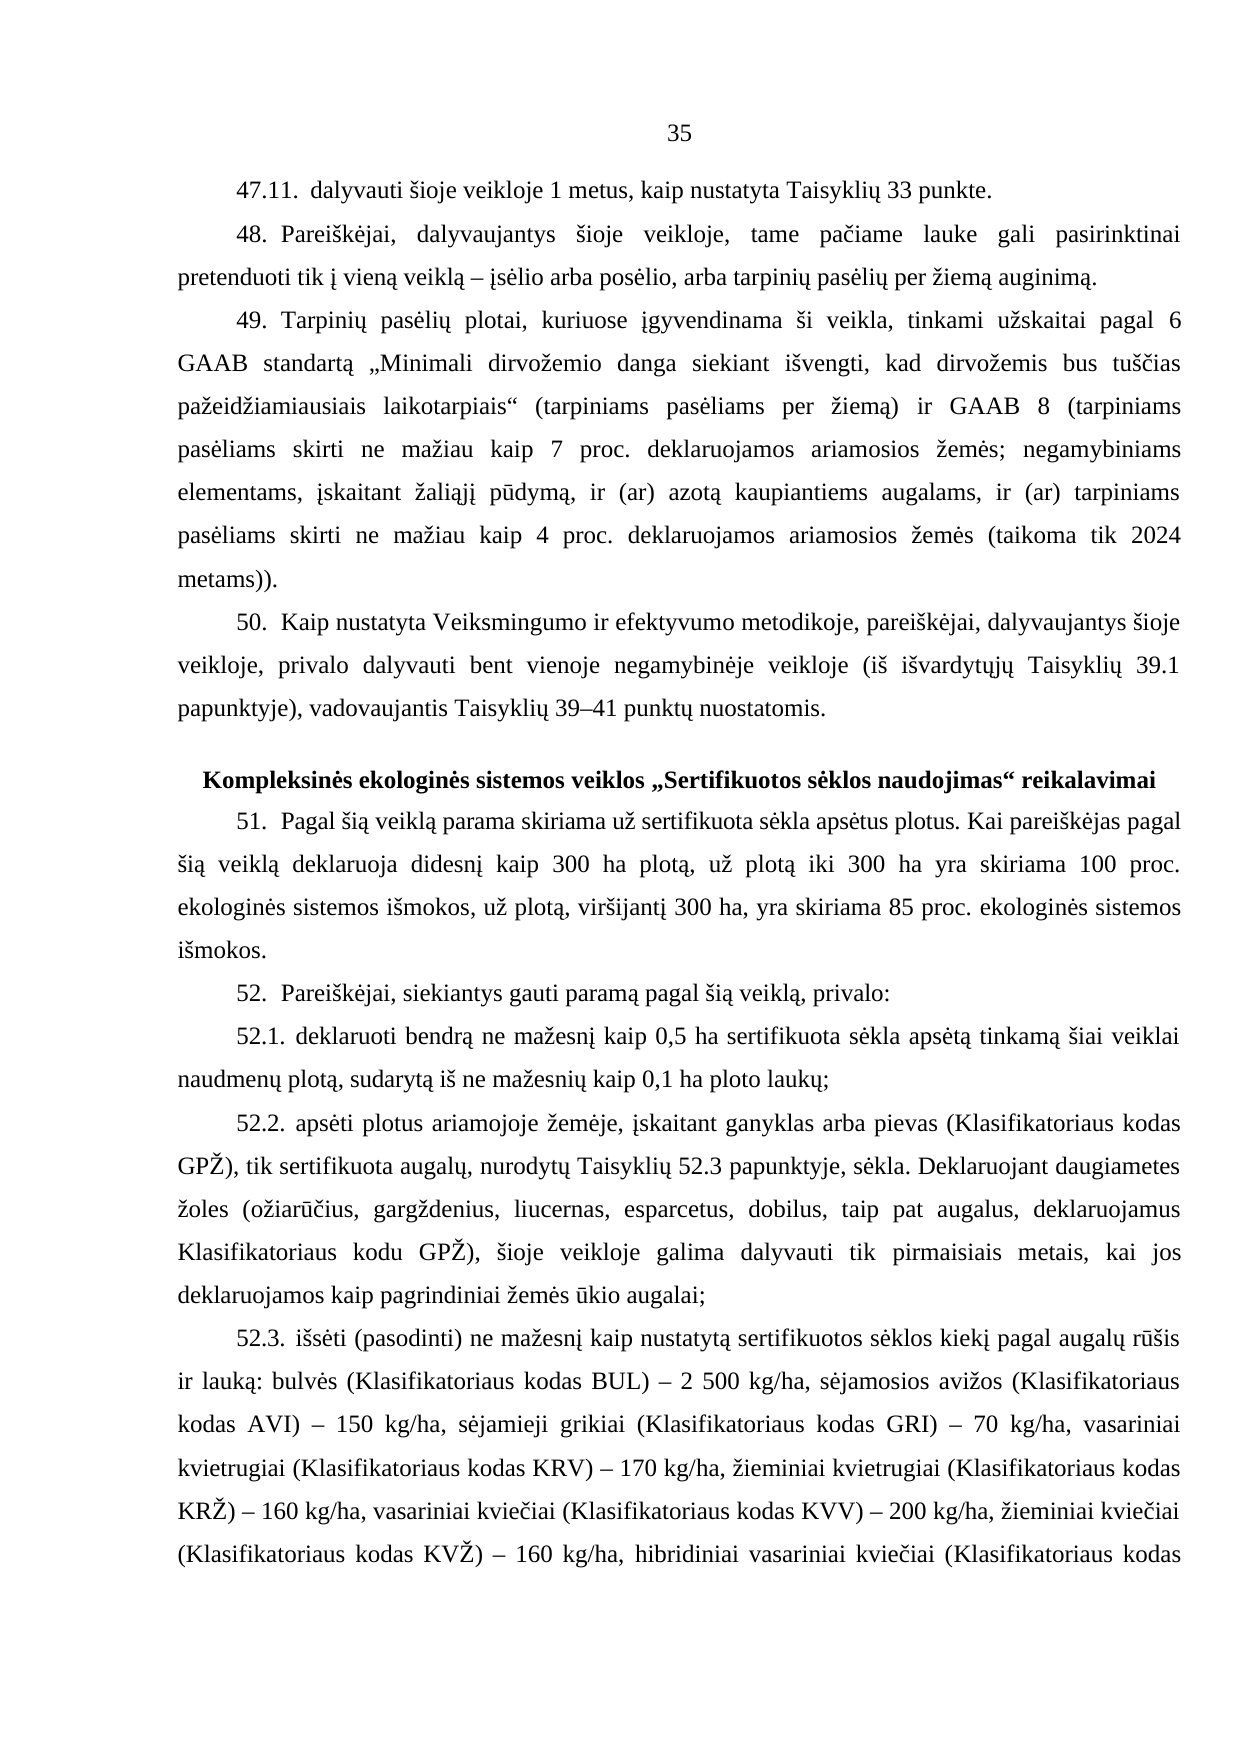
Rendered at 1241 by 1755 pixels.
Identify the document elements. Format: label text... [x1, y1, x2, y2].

text 49. Tarpinių pasėlių plotai, kuriuose įgyvendinama ši veikla, tinkami užskaitai pagal 6 GAAB standartą „Minimali dirvožemio danga siekiant išvengti, kad dirvožemis bus tuščias pažeidžiamiausiais laikotarpiais“ (tarpiniams pasėliams per žiemą) ir GAAB 8 (tarpiniams pasėliams skirti ne mažiau kaip 7 proc. deklaruojamos ariamosios žemės; negamybiniams elementams, įskaitant žaliąjį pūdymą, ir (ar) azotą kaupiantiems augalams, ir (ar) tarpiniams pasėliams skirti ne mažiau kaip 4 proc. deklaruojamos ariamosios žemės (taikoma tik 2024 metams)). [177, 305, 1181, 592]
text 51. Pagal šią veiklą parama skiriama už sertifikuota sėkla apsėtus plotus. Kai pareiškėjas pagal šią veiklą deklaruoja didesnį kaip 300 ha plotą, už plotą iki 300 ha yra skiriama 100 proc. ekologinės sistemos išmokos, už plotą, viršijantį 300 ha, yra skiriama 85 proc. ekologinės sistemos išmokos. [177, 806, 1181, 964]
text 52.3. išsėti (pasodinti) ne mažesnį kaip nustatytą sertifikuotos sėklos kiekį pagal augalų rūšis ir lauką: bulvės (Klasifikatoriaus kodas BUL) – 2 500 kg/ha, sėjamosios avižos (Klasifikatoriaus kodas AVI) – 150 kg/ha, sėjamieji grikiai (Klasifikatoriaus kodas GRI) – 70 kg/ha, vasariniai kvietrugiai (Klasifikatoriaus kodas KRV) – 170 kg/ha, žieminiai kvietrugiai (Klasifikatoriaus kodas KRŽ) – 160 kg/ha, vasariniai kviečiai (Klasifikatoriaus kodas KVV) – 200 kg/ha, žieminiai kviečiai (Klasifikatoriaus kodas KVŽ) – 160 kg/ha, hibridiniai vasariniai kviečiai (Klasifikatoriaus kodas [177, 1323, 1181, 1568]
text 52.1. deklaruoti bendrą ne mažesnį kaip 0,5 ha sertifikuota sėkla apsėtą tinkamą šiai veiklai naudmenų plotą, sudarytą iš ne mažesnių kaip 0,1 ha ploto laukų; [177, 1021, 1181, 1093]
text 50. Kaip nustatyta Veiksmingumo ir efektyvumo metodikoje, pareiškėjai, dalyvaujantys šioje veikloje, privalo dalyvauti bent vienoje negamybinėje veikloje (iš išvardytųjų Taisyklių 39.1 papunktyje), vadovaujantis Taisyklių 39–41 punktų nuostatomis. [177, 607, 1181, 722]
text 52.2. apsėti plotus ariamojoje žemėje, įskaitant ganyklas arba pievas (Klasifikatoriaus kodas GPŽ), tik sertifikuota augalų, nurodytų Taisyklių 52.3 papunktyje, sėkla. Deklaruojant daugiametes žoles (ožiarūčius, gargždenius, liucernas, esparcetus, dobilus, taip pat augalus, deklaruojamus Klasifikatoriaus kodu GPŽ), šioje veikloje galima dalyvauti tik pirmaisiais metais, kai jos deklaruojamos kaip pagrindiniai žemės ūkio augalai; [177, 1108, 1181, 1309]
text 48. Pareiškėjai, dalyvaujantys šioje veikloje, tame pačiame lauke gali pasirinktinai pretenduoti tik į vieną veiklą – įsėlio arba posėlio, arba tarpinių pasėlių per žiemą auginimą. [177, 219, 1181, 291]
text Kompleksinės ekologinės sistemos veiklos „Sertifikuotos sėklos naudojimas“ reikalavimai [177, 765, 1181, 794]
text 47.11. dalyvauti šioje veikloje 1 metus, kaip nustatyta Taisyklių 33 punkte. [177, 176, 1181, 204]
text 52. Pareiškėjai, siekiantys gauti paramą pagal šią veiklą, privalo: [177, 978, 1181, 1007]
